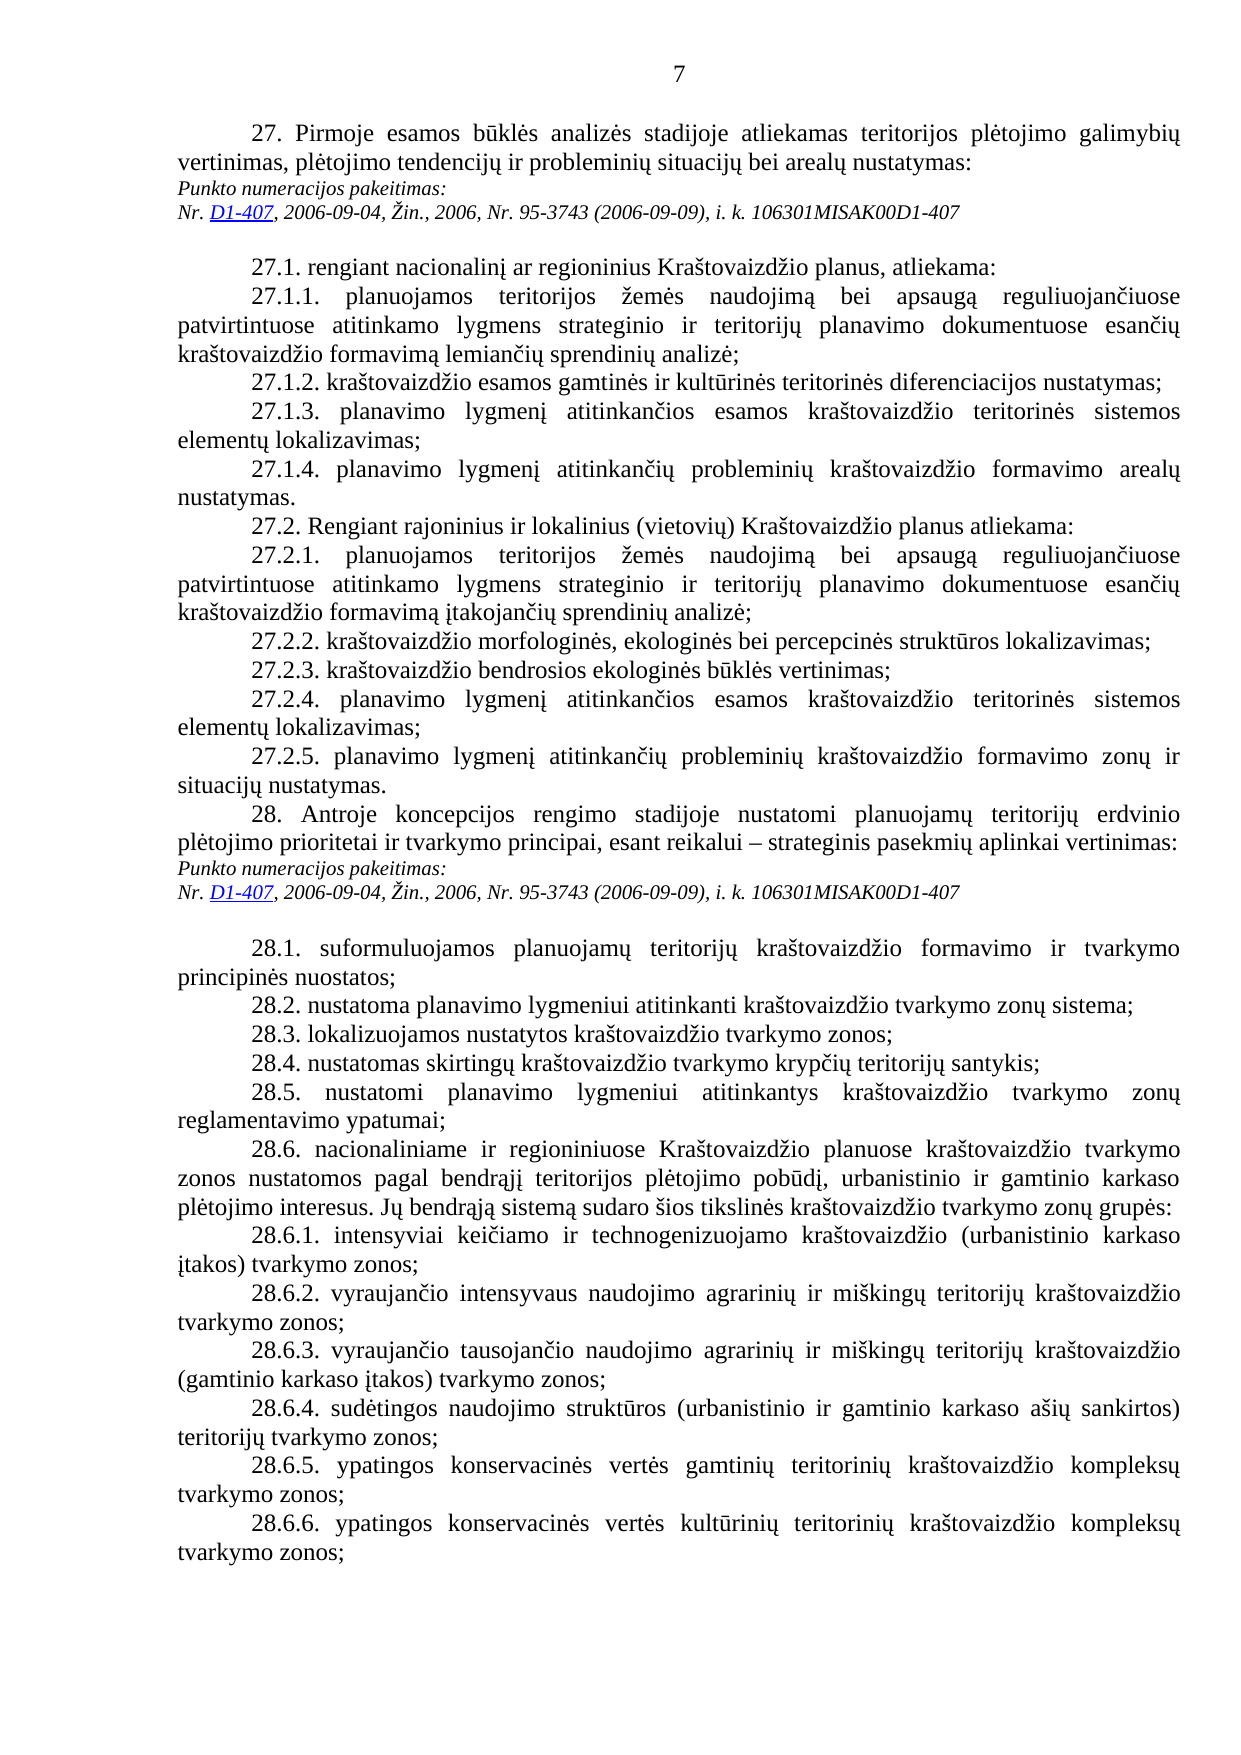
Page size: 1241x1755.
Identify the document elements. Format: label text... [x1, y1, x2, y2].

text Punkto numeracijos pakeitimas: [177, 176, 1181, 200]
text 27.1.3. planavimo lygmenį atitinkančios esamos kraštovaizdžio teritorinės sistemos elementų lokalizavimas; [177, 396, 1181, 454]
text 28.1. suformuluojamos planuojamų teritorijų kraštovaizdžio formavimo ir tvarkymo principinės nuostatos; [177, 933, 1181, 991]
text 27.1.1. planuojamos teritorijos žemės naudojimą bei apsaugą reguliuojančiuose patvirtintuose atitinkamo lygmens strateginio ir teritorijų planavimo dokumentuose esančių kraštovaizdžio formavimą lemiančių sprendinių analizė; [177, 281, 1181, 367]
text 28.6.4. sudėtingos naudojimo struktūros (urbanistinio ir gamtinio karkaso ašių sankirtos) teritorijų tvarkymo zonos; [177, 1393, 1181, 1451]
text 28.6.3. vyraujančio tausojančio naudojimo agrarinių ir miškingų teritorijų kraštovaizdžio (gamtinio karkaso įtakos) tvarkymo zonos; [177, 1336, 1181, 1393]
text 28. Antroje koncepcijos rengimo stadijoje nustatomi planuojamų teritorijų erdvinio plėtojimo prioritetai ir tvarkymo principai, esant reikalui – strateginis pasekmių aplinkai vertinimas: [177, 799, 1181, 856]
text 27.2.5. planavimo lygmenį atitinkančių probleminių kraštovaizdžio formavimo zonų ir situacijų nustatymas. [177, 741, 1181, 799]
text 27.2. Rengiant rajoninius ir lokalinius (vietovių) Kraštovaizdžio planus atliekama: [177, 511, 1181, 540]
text Punkto numeracijos pakeitimas: [177, 856, 1181, 880]
text 27.2.3. kraštovaizdžio bendrosios ekologinės būklės vertinimas; [177, 655, 1181, 684]
text 28.6.6. ypatingos konservacinės vertės kultūrinių teritorinių kraštovaizdžio kompleksų tvarkymo zonos; [177, 1508, 1181, 1566]
text 28.6.2. vyraujančio intensyvaus naudojimo agrarinių ir miškingų teritorijų kraštovaizdžio tvarkymo zonos; [177, 1278, 1181, 1336]
text 28.5. nustatomi planavimo lygmeniui atitinkantys kraštovaizdžio tvarkymo zonų reglamentavimo ypatumai; [177, 1077, 1181, 1134]
text 27.1.2. kraštovaizdžio esamos gamtinės ir kultūrinės teritorinės diferenciacijos nustatymas; [177, 367, 1181, 396]
text 28.6. nacionaliniame ir regioniniuose Kraštovaizdžio planuose kraštovaizdžio tvarkymo zonos nustatomos pagal bendrąjį teritorijos plėtojimo pobūdį, urbanistinio ir gamtinio karkaso plėtojimo interesus. Jų bendrąją sistemą sudaro šios tikslinės kraštovaizdžio tvarkymo zonų grupės: [177, 1134, 1181, 1221]
text 27.1. rengiant nacionalinį ar regioninius Kraštovaizdžio planus, atliekama: [177, 252, 1181, 281]
text 27.2.1. planuojamos teritorijos žemės naudojimą bei apsaugą reguliuojančiuose patvirtintuose atitinkamo lygmens strateginio ir teritorijų planavimo dokumentuose esančių kraštovaizdžio formavimą įtakojančių sprendinių analizė; [177, 540, 1181, 626]
text 28.6.5. ypatingos konservacinės vertės gamtinių teritorinių kraštovaizdžio kompleksų tvarkymo zonos; [177, 1451, 1181, 1508]
text 27. Pirmoje esamos būklės analizės stadijoje atliekamas teritorijos plėtojimo galimybių vertinimas, plėtojimo tendencijų ir probleminių situacijų bei arealų nustatymas: [177, 118, 1181, 176]
text 28.2. nustatoma planavimo lygmeniui atitinkanti kraštovaizdžio tvarkymo zonų sistema; [177, 991, 1181, 1019]
text 27.2.2. kraštovaizdžio morfologinės, ekologinės bei percepcinės struktūros lokalizavimas; [177, 626, 1181, 655]
text 28.4. nustatomas skirtingų kraštovaizdžio tvarkymo krypčių teritorijų santykis; [177, 1048, 1181, 1077]
text Nr. D1-407, 2006-09-04, Žin., 2006, Nr. 95-3743 (2006-09-09), i. k. 106301MISAK00D1-407 [177, 200, 1181, 224]
text Nr. D1-407, 2006-09-04, Žin., 2006, Nr. 95-3743 (2006-09-09), i. k. 106301MISAK00D1-407 [177, 880, 1181, 904]
text 28.6.1. intensyviai keičiamo ir technogenizuojamo kraštovaizdžio (urbanistinio karkaso įtakos) tvarkymo zonos; [177, 1221, 1181, 1278]
text 27.1.4. planavimo lygmenį atitinkančių probleminių kraštovaizdžio formavimo arealų nustatymas. [177, 454, 1181, 511]
text 28.3. lokalizuojamos nustatytos kraštovaizdžio tvarkymo zonos; [177, 1019, 1181, 1048]
text 27.2.4. planavimo lygmenį atitinkančios esamos kraštovaizdžio teritorinės sistemos elementų lokalizavimas; [177, 684, 1181, 741]
